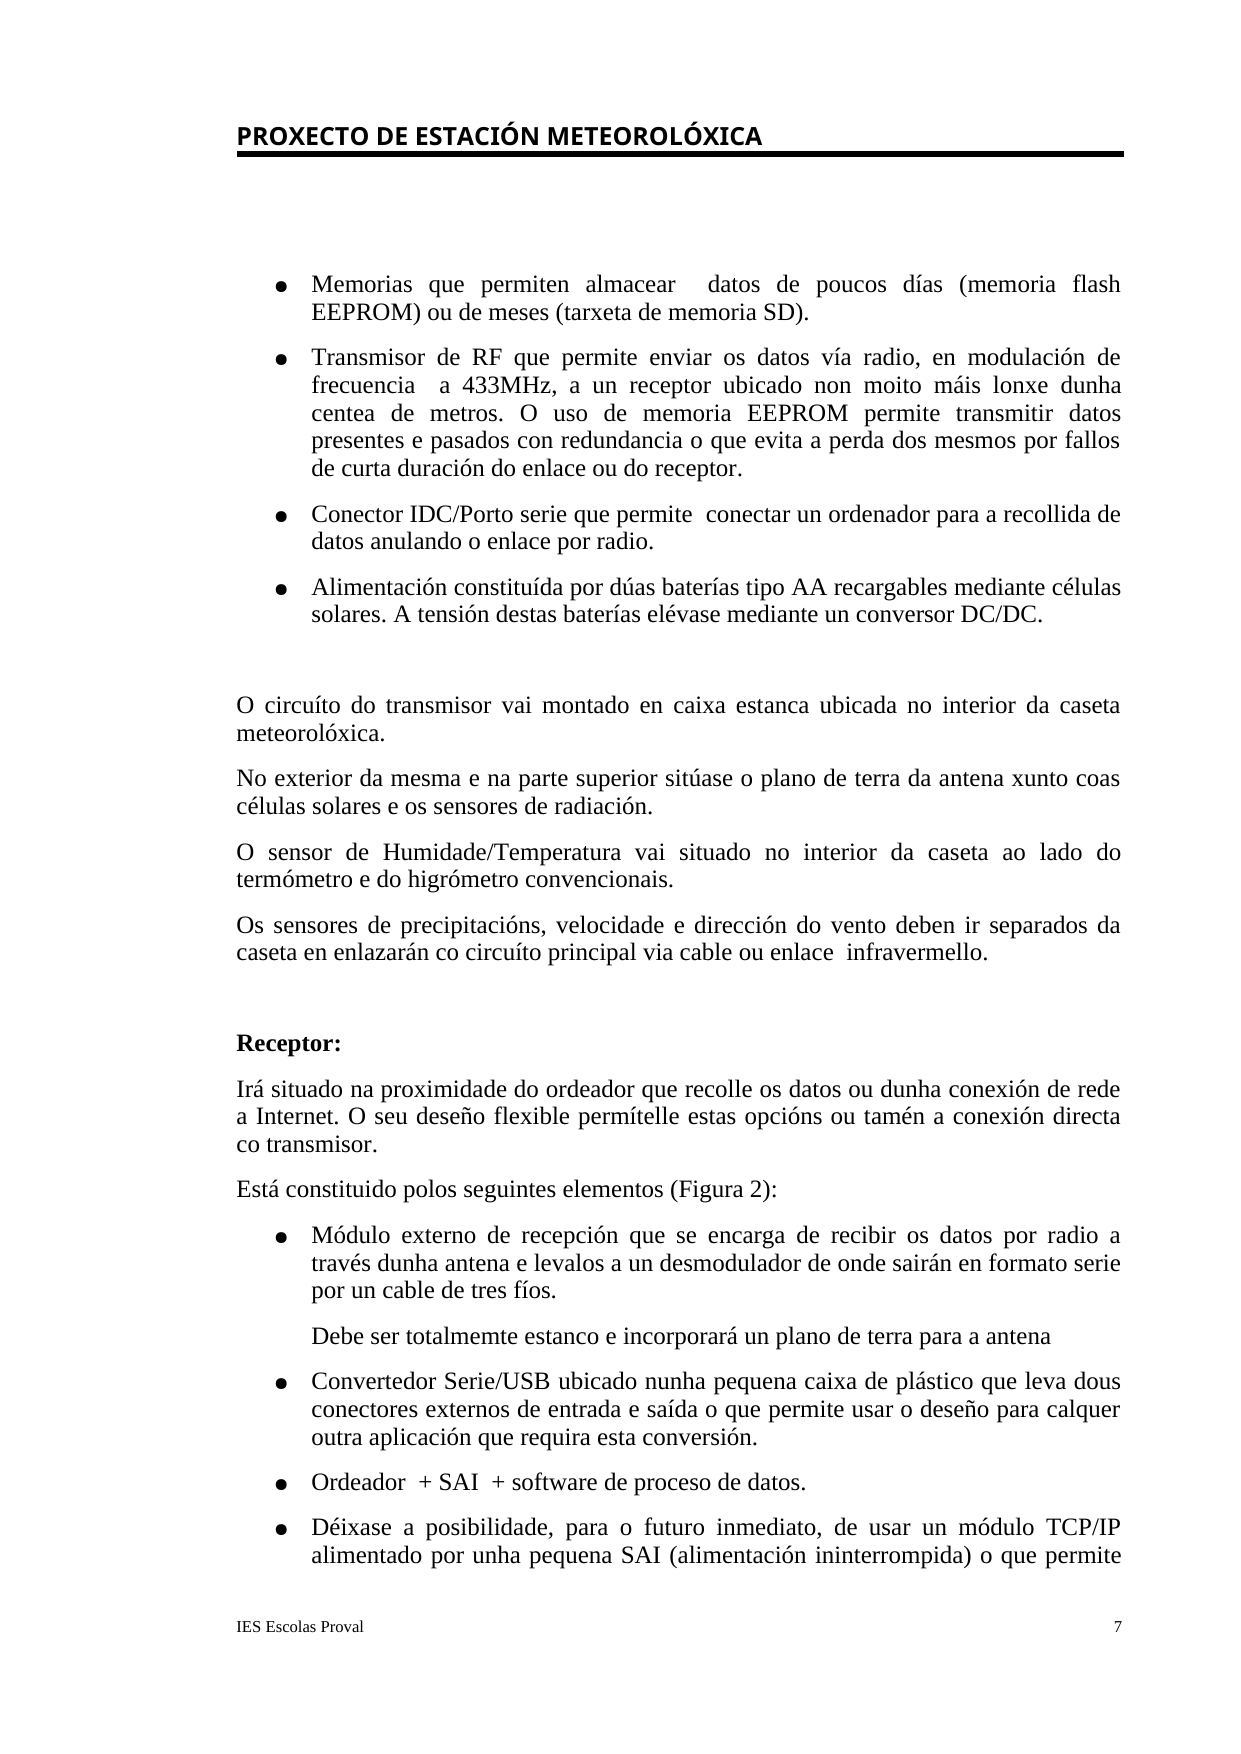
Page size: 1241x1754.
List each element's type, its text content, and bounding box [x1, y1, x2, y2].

list Módulo externo de recepción que se encarga de recibir os datos por radio a través dunha antena e levalos a un desmodulador de onde sairán en formato serie por un cable de tres fíos. [274, 1221, 1122, 1304]
list Déixase a posibilidade, para o futuro inmediato, de usar un módulo TCP/IP alimentado por unha pequena SAI (alimentación ininterrompida) o que permite [274, 1513, 1122, 1569]
list Memorias que permiten almacear datos de poucos días (memoria flash EEPROM) ou de meses (tarxeta de memoria SD). [274, 270, 1122, 326]
list Convertedor Serie/USB ubicado nunha pequena caixa de plástico que leva dous conectores externos de entrada e saída o que permite usar o deseño para calquer outra aplicación que requira esta conversión. [274, 1367, 1122, 1450]
list Conector IDC/Porto serie que permite conectar un ordenador para a recollida de datos anulando o enlace por radio. [274, 500, 1122, 555]
list Ordeador + SAI + software de proceso de datos. [274, 1468, 1122, 1496]
text Irá situado na proximidade do ordeador que recolle os datos ou dunha conexión de rede a Internet. O seu deseño flexible permítelle estas opcións ou tamén a conexión directa co transmisor. [236, 1075, 1122, 1158]
list Transmisor de RF que permite enviar os datos vía radio, en modulación de frecuencia a 433MHz, a un receptor ubicado non moito máis lonxe dunha centea de metros. O uso de memoria EEPROM permite transmitir datos presentes e pasados con redundancia o que evita a perda dos mesmos por fallos de curta duración do enlace ou do receptor. [274, 343, 1122, 482]
text No exterior da mesma e na parte superior sitúase o plano de terra da antena xunto coas células solares e os sensores de radiación. [236, 764, 1122, 820]
text Os sensores de precipitacións, velocidade e dirección do vento deben ir separados da caseta en enlazarán co circuíto principal via cable ou enlace infravermello. [236, 911, 1122, 966]
text Receptor: [236, 1029, 1122, 1057]
list Debe ser totalmemte estanco e incorporará un plano de terra para a antena [274, 1322, 1122, 1349]
text O circuíto do transmisor vai montado en caixa estanca ubicada no interior da caseta meteorolóxica. [236, 691, 1122, 747]
text O sensor de Humidade/Temperatura vai situado no interior da caseta ao lado do termómetro e do higrómetro convencionais. [236, 838, 1122, 893]
text Está constituido polos seguintes elementos (Figura 2): [236, 1176, 1122, 1203]
list Alimentación constituída por dúas baterías tipo AA recargables mediante células solares. A tensión destas baterías elévase mediante un conversor DC/DC. [274, 573, 1122, 628]
